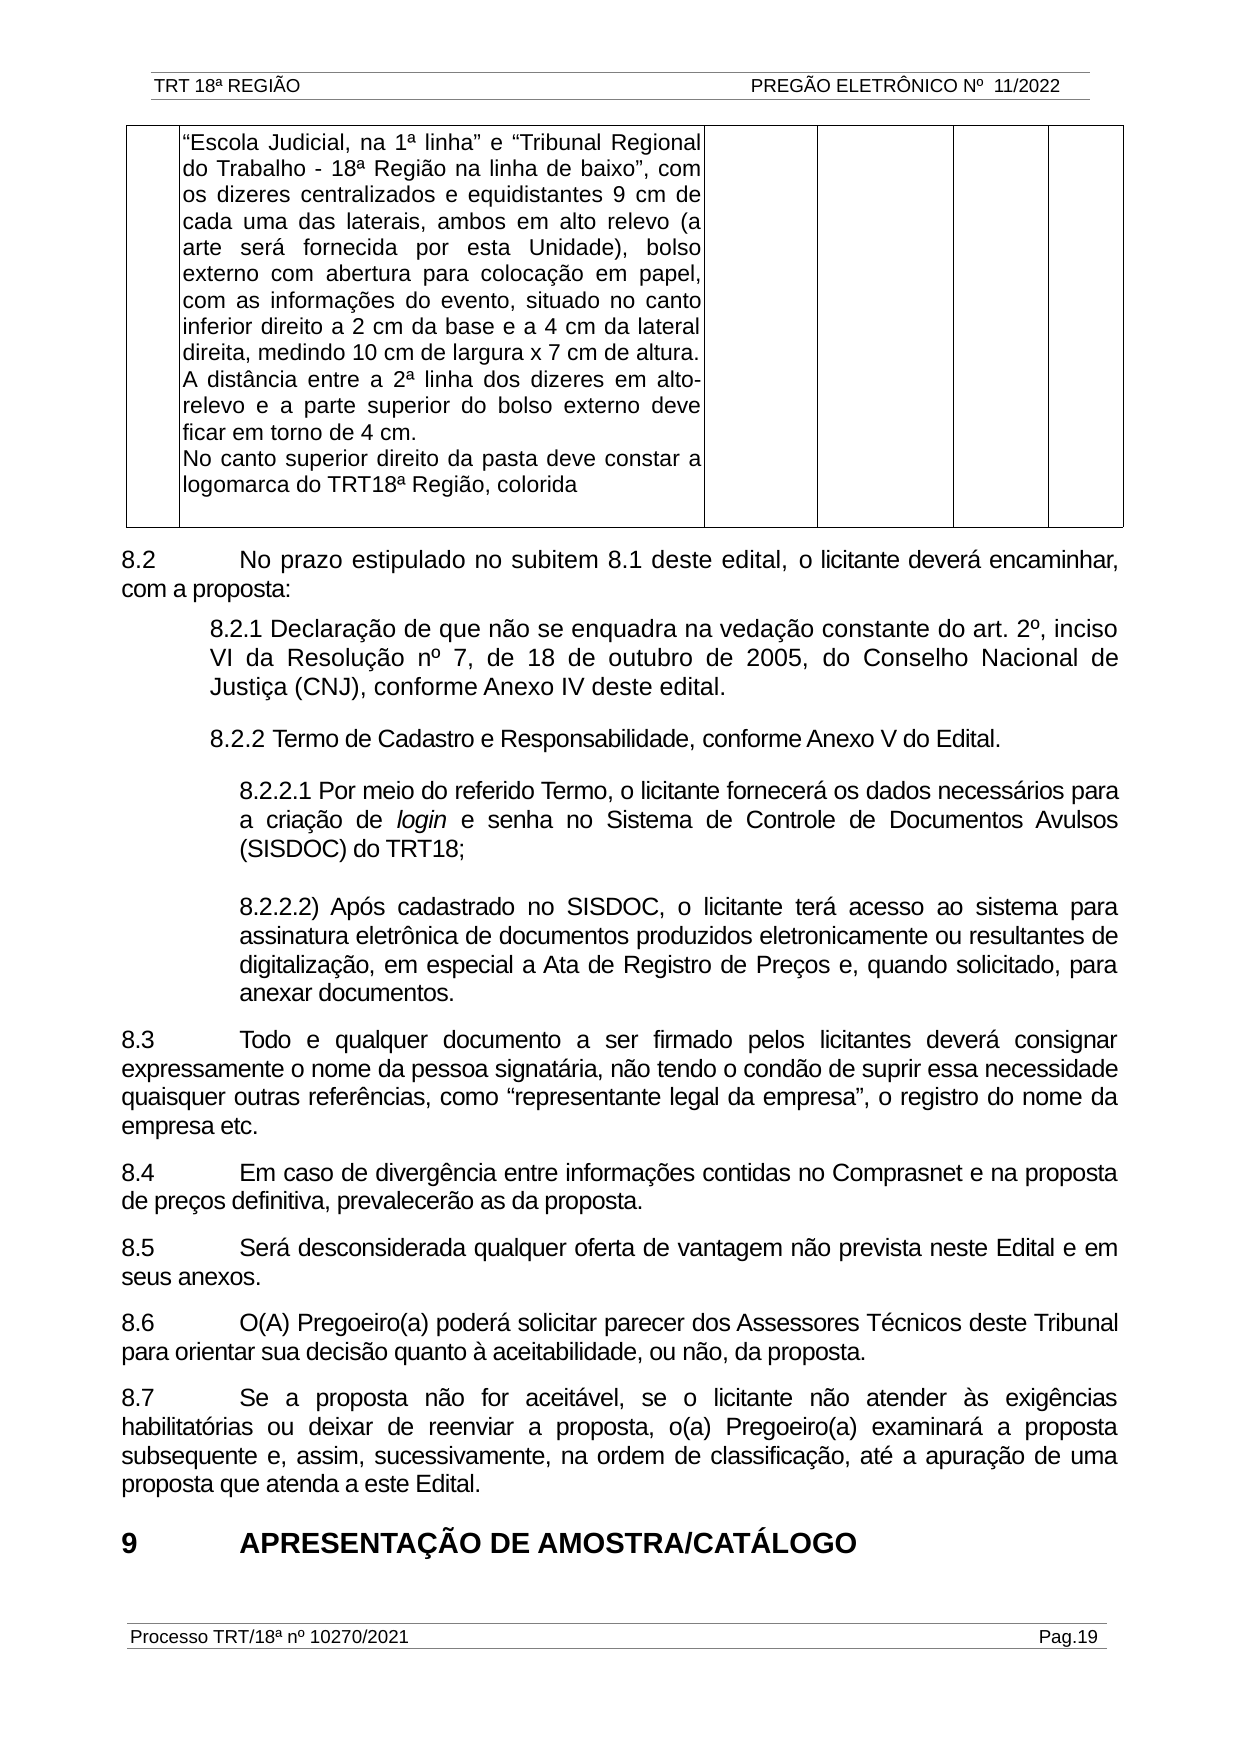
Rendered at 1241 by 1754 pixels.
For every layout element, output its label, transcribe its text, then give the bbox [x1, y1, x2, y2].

table_cell [954, 126, 1048, 527]
table_cell “Escola Judicial, na 1ª linha” e “Tribunal Regional do Trabalho - 18ª Região na linha de baixo”, com os dizeres centralizados e equidistantes 9 cm de cada uma das laterais, ambos em alto relevo (a arte será fornecida por esta Unidade), bolso externo com abertura para colocação em papel, com as informações do evento, situado no canto inferior direito a 2 cm da base e a 4 cm da lateral direita, medindo 10 cm de largura x 7 cm de altura. A distância entre a 2ª linha dos dizeres em alto-relevo e a parte superior do bolso externo deve ficar em torno de 4 cm. No canto superior direito da pasta deve constar a logomarca do TRT18ª Região, colorida [180, 126, 704, 527]
text 9 APRESENTAÇÃO DE AMOSTRA/CATÁLOGO [121, 1526, 1119, 1560]
table_cell [818, 126, 953, 527]
text 8.2.1 Declaração de que não se enquadra na vedação constante do art. 2º, inciso VI da Resolução nº 7, de 18 de outubro de 2005, do Conselho Nacional de Justiça (CNJ), conforme Anexo IV deste edital. [209, 614, 1119, 701]
text 8.5 Será desconsiderada qualquer oferta de vantagem não prevista neste Edital e em seus anexos. [121, 1233, 1119, 1290]
text 8.2.2.1 Por meio do referido Termo, o licitante fornecerá os dados necessários para a criação de login e senha no Sistema de Controle de Documentos Avulsos (SISDOC) do TRT18; [239, 776, 1119, 863]
text 8.4 Em caso de divergência entre informações contidas no Comprasnet e na proposta de preços definitiva, prevalecerão as da proposta. [121, 1157, 1119, 1215]
table_cell [127, 126, 179, 527]
text 8.3 Todo e qualquer documento a ser firmado pelos licitantes deverá consignar expressamente o nome da pessoa signatária, não tendo o condão de suprir essa necessidade quaisquer outras referências, como “representante legal da empresa”, o registro do nome da empresa etc. [121, 1025, 1119, 1140]
table_cell [1049, 126, 1123, 527]
text 8.2.2.2) Após cadastrado no SISDOC, o licitante terá acesso ao sistema para assinatura eletrônica de documentos produzidos eletronicamente ou resultantes de digitalização, em especial a Ata de Registro de Preços e, quando solicitado, para anexar documentos. [239, 892, 1119, 1007]
table_cell [705, 126, 817, 527]
text 8.2.2 Termo de Cadastro e Responsabilidade, conforme Anexo V do Edital. [209, 724, 1119, 753]
text 8.7 Se a proposta não for aceitável, se o licitante não atender às exigências habilitatórias ou deixar de reenviar a proposta, o(a) Pregoeiro(a) examinará a proposta subsequente e, assim, sucessivamente, na ordem de classificação, até a apuração de uma proposta que atenda a este Edital. [121, 1383, 1119, 1498]
text 8.2 No prazo estipulado no subitem 8.1 deste edital, o licitante deverá encaminhar, com a proposta: [121, 545, 1119, 602]
text 8.6 O(A) Pregoeiro(a) poderá solicitar parecer dos Assessores Técnicos deste Tribunal para orientar sua decisão quanto à aceitabilidade, ou não, da proposta. [121, 1308, 1119, 1365]
